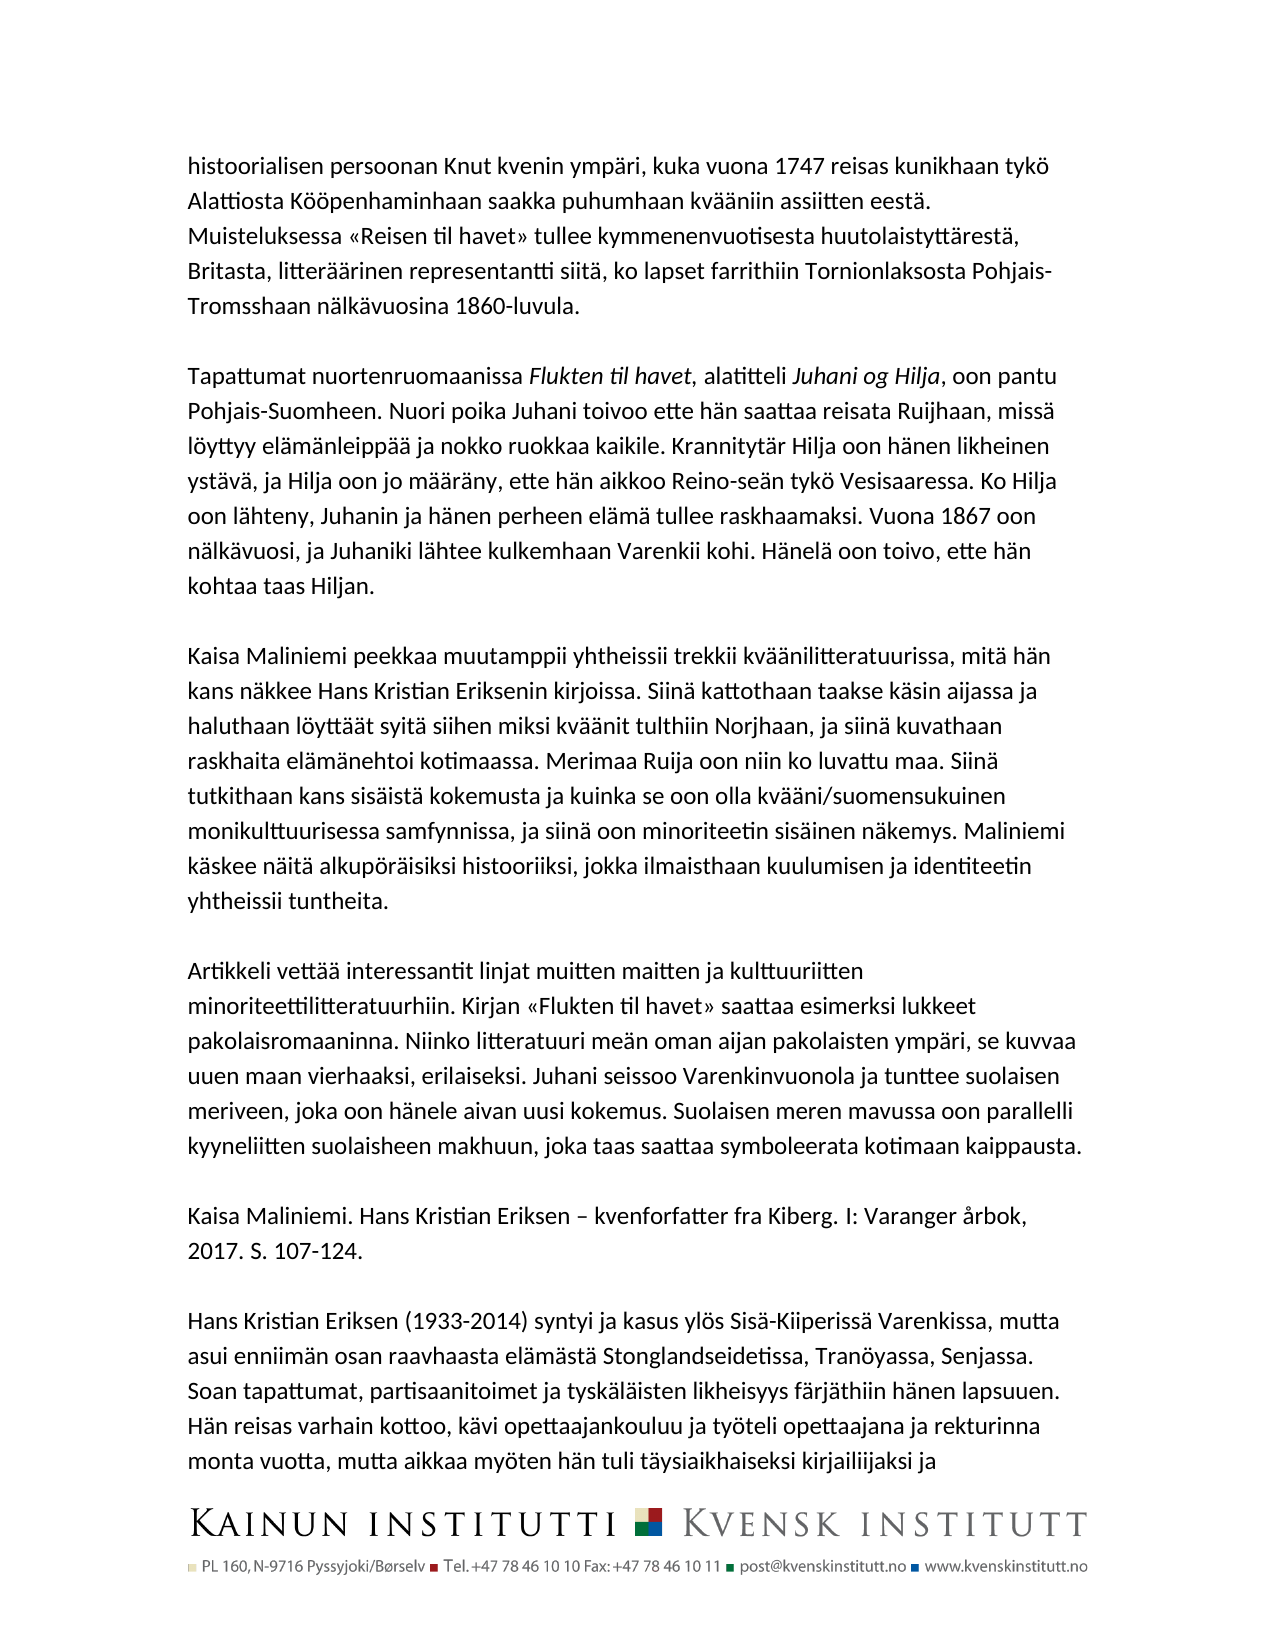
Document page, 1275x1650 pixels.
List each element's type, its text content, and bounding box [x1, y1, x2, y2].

text histoorialisen persoonan Knut kvenin ympäri, kuka vuona 1747 reisas kunikhaan tykö Alattiosta Kööpenhaminhaan saakka puhumhaan kvääniin assiitten eestä. Muisteluksessa «Reisen til havet» tullee kymmenenvuotisesta huutolaistyttärestä, Britasta, litteräärinen representantti siitä, ko lapset farrithiin Tornionlaksosta Pohjais-Tromsshaan nälkävuosina 1860-luvula. [187, 150, 1087, 321]
text Kaisa Maliniemi. Hans Kristian Eriksen – kvenforfatter fra Kiberg. I: Varanger årbok, 2017. S. 107-124. [187, 1200, 1087, 1266]
text Kaisa Maliniemi peekkaa muutamppii yhtheissii trekkii kväänilitteratuurissa, mitä hän kans näkkee Hans Kristian Eriksenin kirjoissa. Siinä kattothaan taakse käsin aijassa ja haluthaan löyttäät syitä siihen miksi kväänit tulthiin Norjhaan, ja siinä kuvathaan raskhaita elämänehtoi kotimaassa. Merimaa Ruija oon niin ko luvattu maa. Siinä tutkithaan kans sisäistä kokemusta ja kuinka se oon olla kvääni/suomensukuinen monikulttuurisessa samfynnissa, ja siinä oon minoriteetin sisäinen näkemys. Maliniemi käskee näitä alkupöräisiksi histooriiksi, jokka ilmaisthaan kuulumisen ja identiteetin yhtheissii tuntheita. [187, 640, 1087, 916]
text Artikkeli vettää interessantit linjat muitten maitten ja kulttuuriitten minoriteettilitteratuurhiin. Kirjan «Flukten til havet» saattaa esimerksi lukkeet pakolaisromaaninna. Niinko litteratuuri meän oman aijan pakolaisten ympäri, se kuvvaa uuen maan vierhaaksi, erilaiseksi. Juhani seissoo Varenkinvuonola ja tunttee suolaisen meriveen, joka oon hänele aivan uusi kokemus. Suolaisen meren mavussa oon parallelli kyyneliitten suolaisheen makhuun, joka taas saattaa symboleerata kotimaan kaippausta. [187, 955, 1087, 1161]
text Tapattumat nuortenruomaanissa Flukten til havet, alatitteli Juhani og Hilja, oon pantu Pohjais-Suomheen. Nuori poika Juhani toivoo ette hän saattaa reisata Ruijhaan, missä löyttyy elämänleippää ja nokko ruokkaa kaikile. Krannitytär Hilja oon hänen likheinen ystävä, ja Hilja oon jo määräny, ette hän aikkoo Reino-seän tykö Vesisaaressa. Ko Hilja oon lähteny, Juhanin ja hänen perheen elämä tullee raskhaamaksi. Vuona 1867 oon nälkävuosi, ja Juhaniki lähtee kulkemhaan Varenkii kohi. Hänelä oon toivo, ette hän kohtaa taas Hiljan. [187, 360, 1087, 601]
picture [187, 1508, 1088, 1577]
text Hans Kristian Eriksen (1933-2014) syntyi ja kasus ylös Sisä-Kiiperissä Varenkissa, mutta asui enniimän osan raavhaasta elämästä Stonglandseidetissa, Tranöyassa, Senjassa. Soan tapattumat, partisaanitoimet ja tyskäläisten likheisyys färjäthiin hänen lapsuuen. Hän reisas varhain kottoo, kävi opettaajankouluu ja työteli opettaajana ja rekturinna monta vuotta, mutta aikkaa myöten hän tuli täysiaikhaiseksi kirjailiijaksi ja [187, 1305, 1087, 1476]
